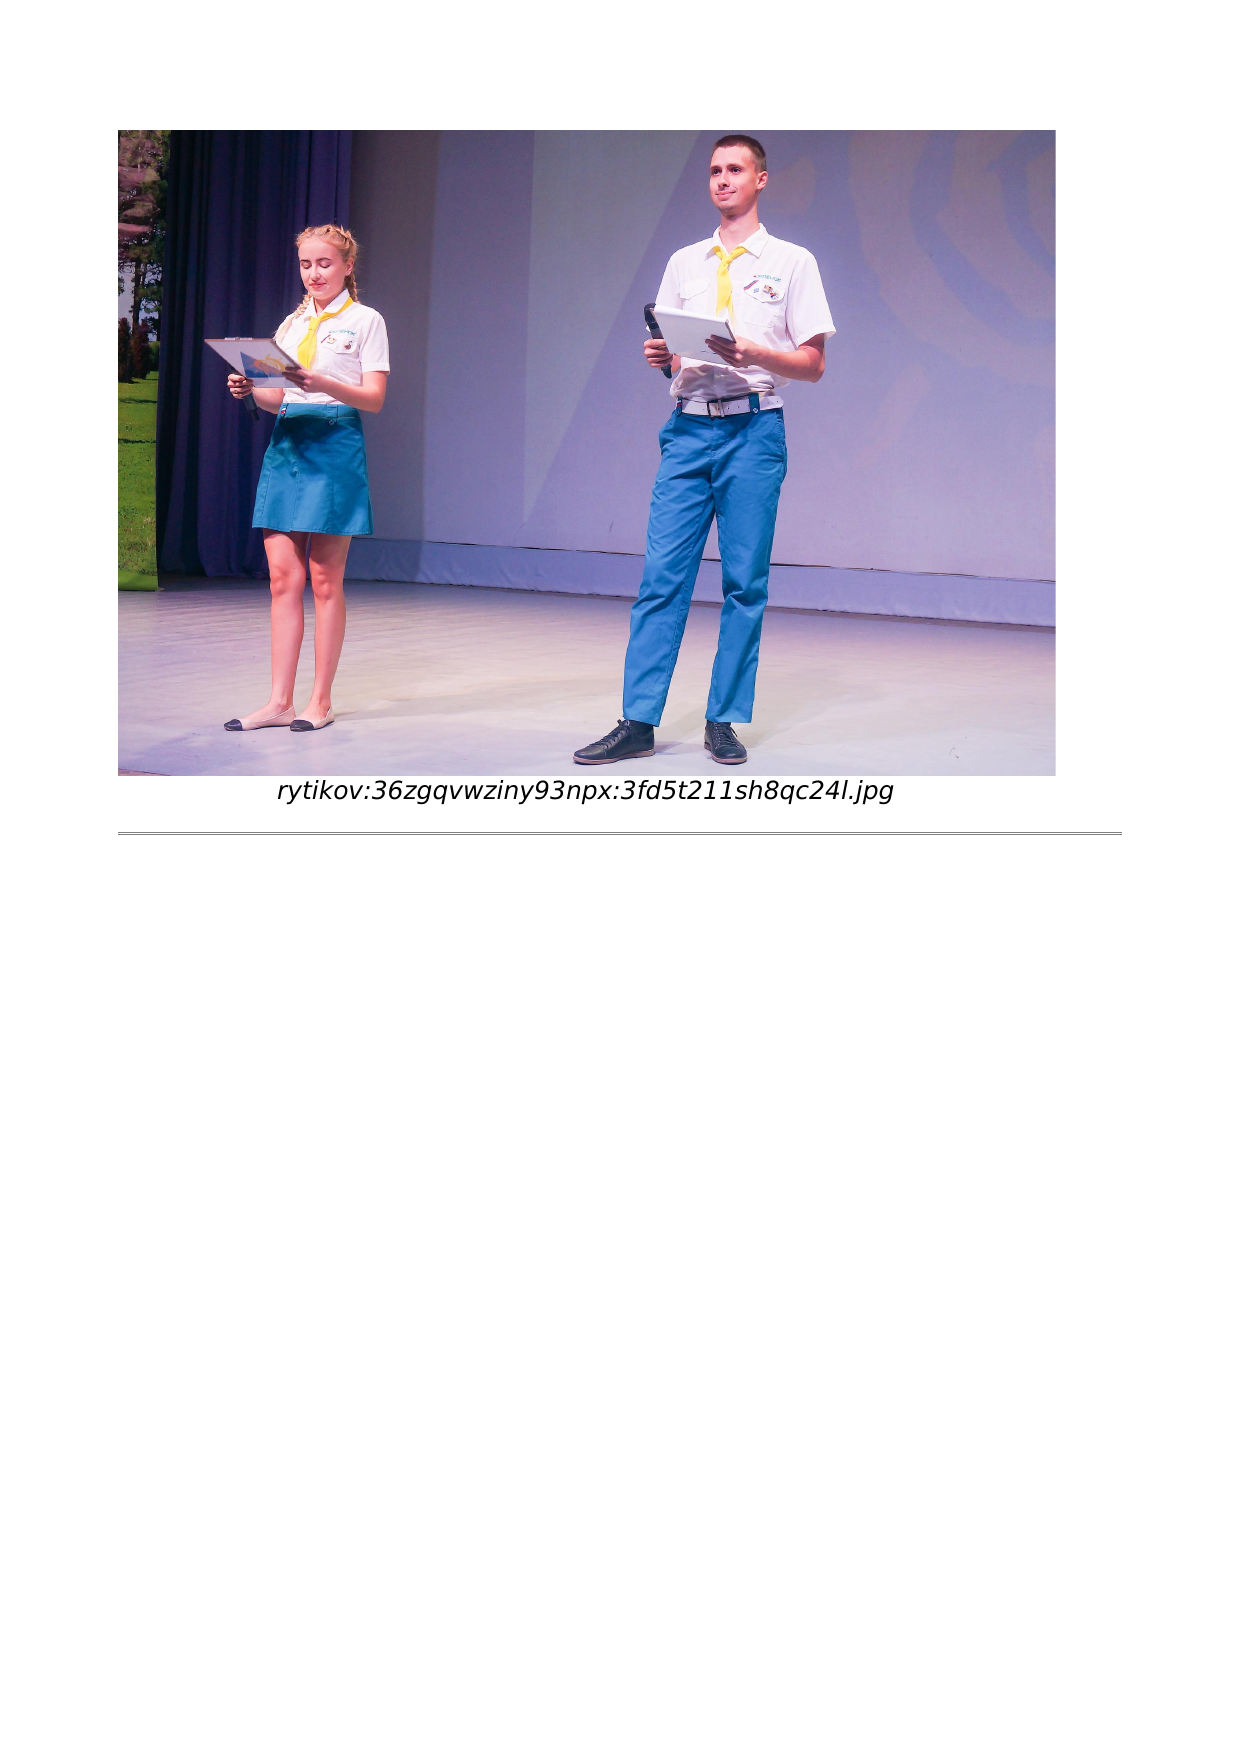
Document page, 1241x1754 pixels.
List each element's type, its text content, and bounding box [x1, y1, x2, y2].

picture [118, 130, 1056, 776]
text rytikov:36zgqvwziny93npx:3fd5t211sh8qc24l.jpg [118, 776, 1056, 805]
